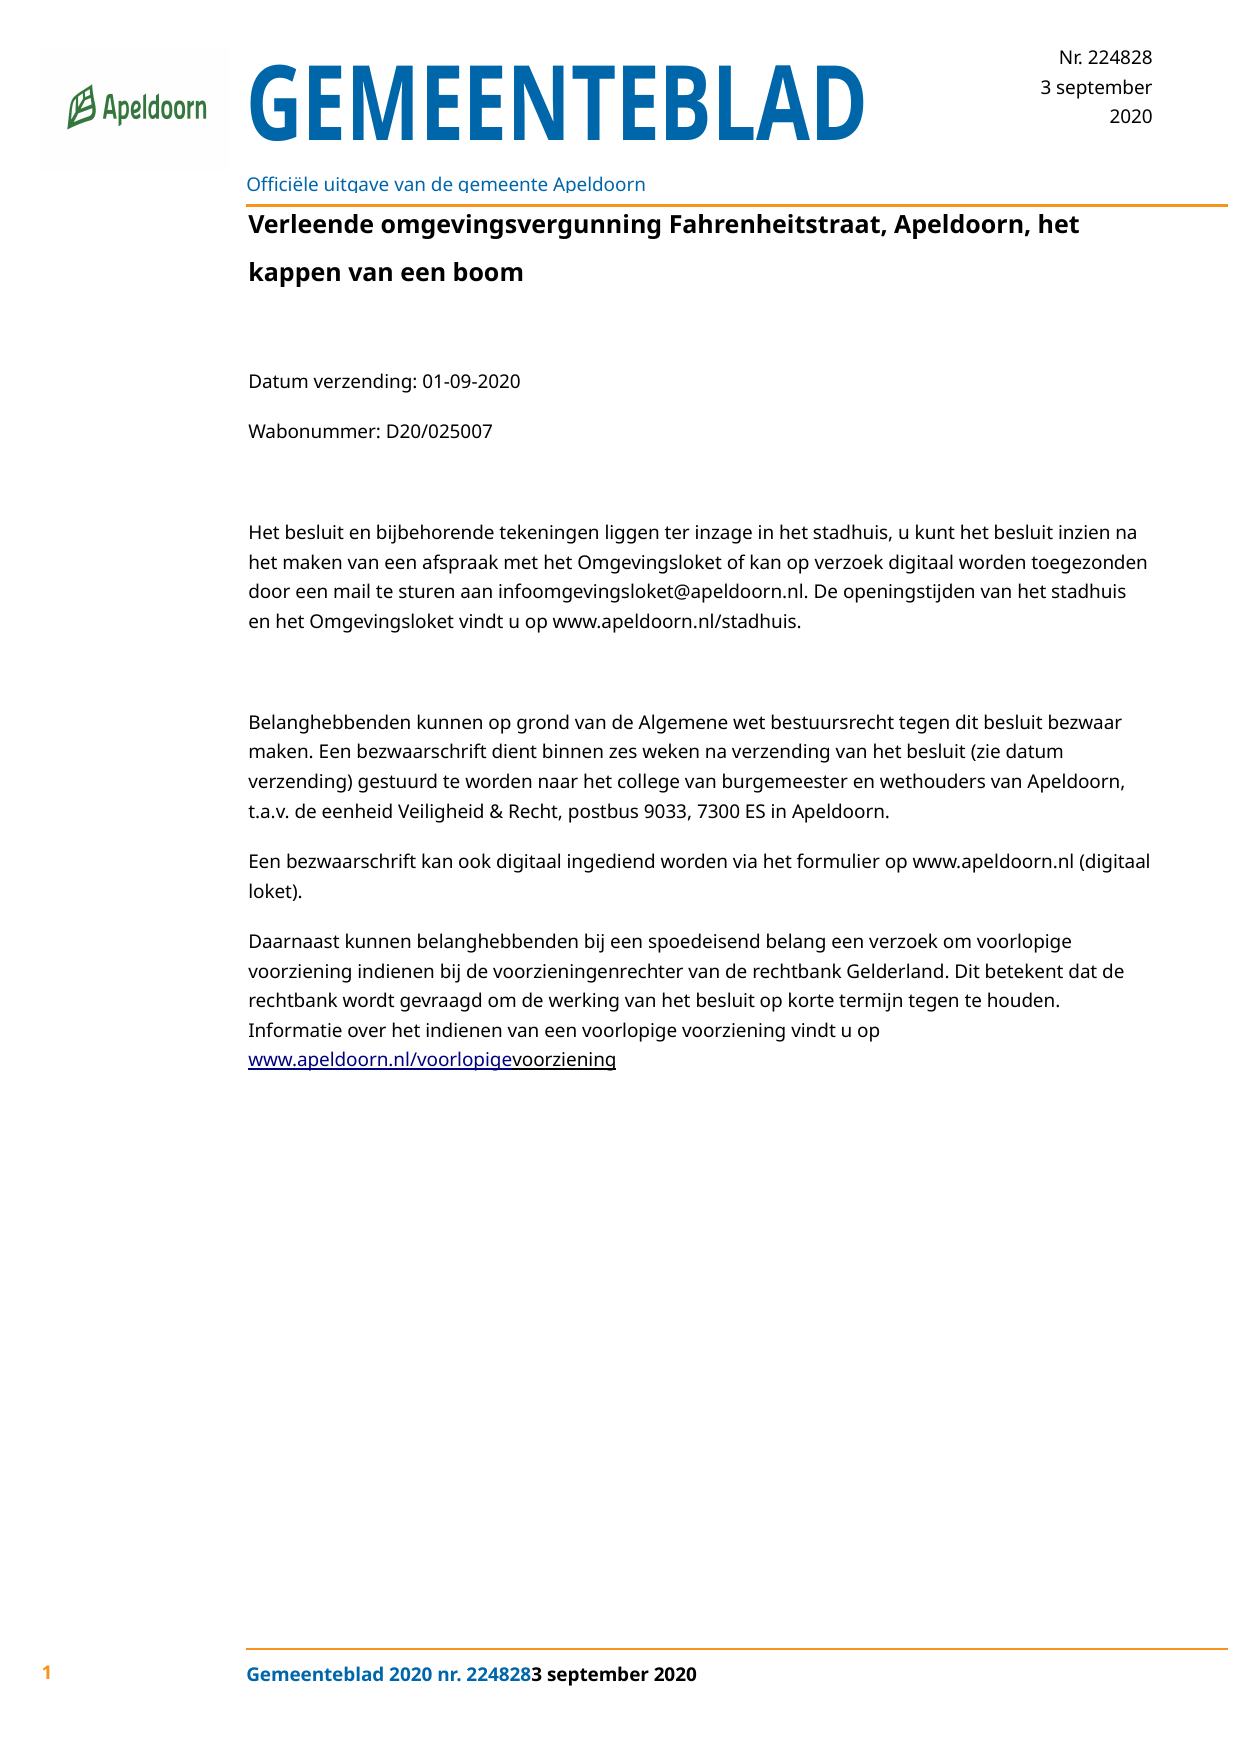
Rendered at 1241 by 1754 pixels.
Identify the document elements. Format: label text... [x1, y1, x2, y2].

text Verleende omgevingsvergunning Fahrenheitstraat, Apeldoorn, het kappen van een boom [248, 207, 1152, 288]
text Wabonummer: D20/025007 [248, 419, 1152, 444]
text Daarnaast kunnen belanghebbenden bij een spoedeisend belang een verzoek om voorlopige voorziening indienen bij de voorzieningenrechter van de rechtbank Gelderland. Dit betekent dat de rechtbank wordt gevraagd om de werking van het besluit op korte termijn tegen te houden. Informatie over het indienen van een voorlopige voorziening vindt u op www.apeldoorn.nl/voorlopigevoorziening [248, 928, 1152, 1072]
text Een bezwaarschrift kan ook digitaal ingediend worden via het formulier op www.apeldoorn.nl (digitaal loket). [248, 848, 1152, 904]
text Het besluit en bijbehorende tekeningen liggen ter inzage in het stadhuis, u kunt het besluit inzien na het maken van een afspraak met het Omgevingsloket of kan op verzoek digitaal worden toegezonden door een mail te sturen aan infoomgevingsloket@apeldoorn.nl. De openingstijden van het stadhuis en het Omgevingsloket vindt u op www.apeldoorn.nl/stadhuis. [248, 519, 1152, 634]
picture [41, 47, 231, 172]
text Datum verzending: 01-09-2020 [248, 368, 1152, 394]
text Belanghebbenden kunnen op grond van de Algemene wet bestuursrecht tegen dit besluit bezwaar maken. Een bezwaarschrift dient binnen zes weken na verzending van het besluit (zie datum verzending) gestuurd te worden naar het college van burgemeester en wethouders van Apeldoorn, t.a.v. de eenheid Veiligheid & Recht, postbus 9033, 7300 ES in Apeldoorn. [248, 709, 1152, 824]
